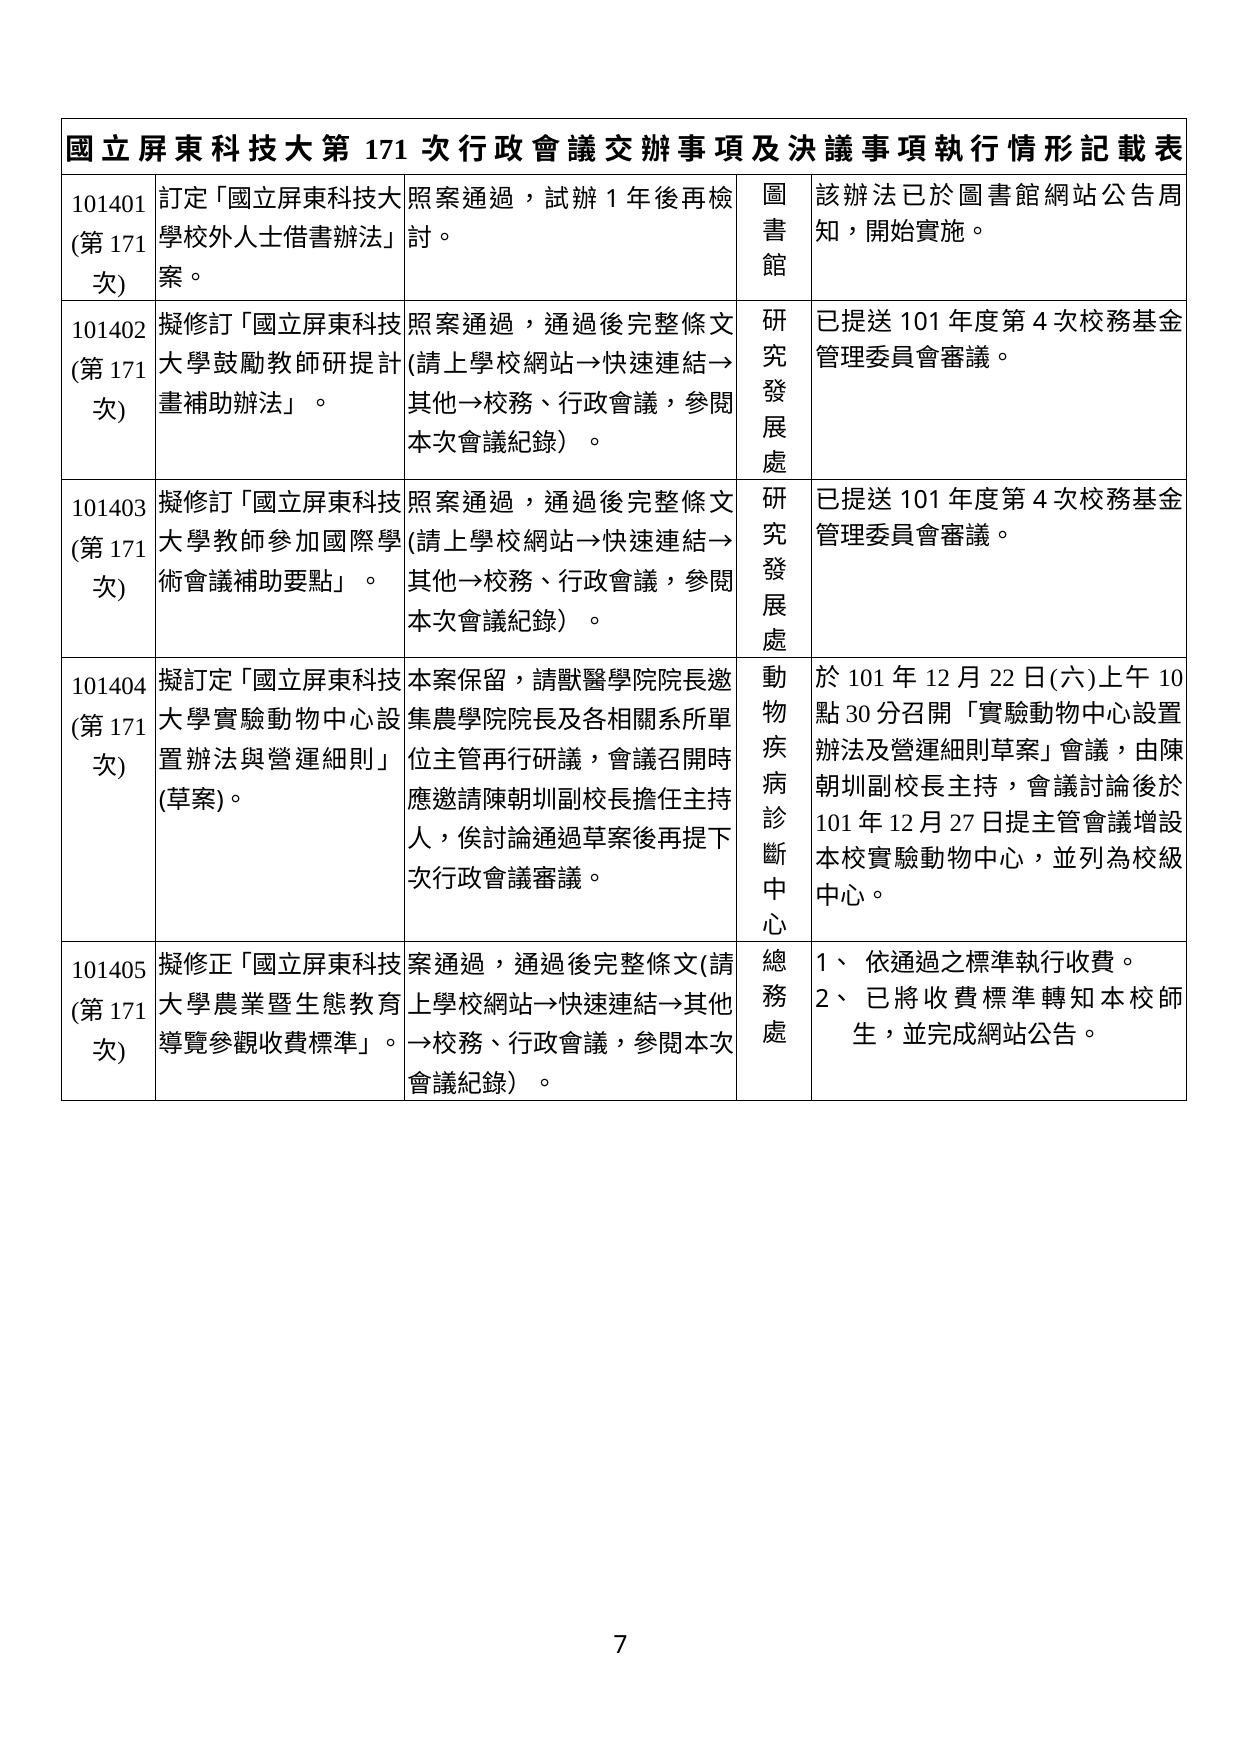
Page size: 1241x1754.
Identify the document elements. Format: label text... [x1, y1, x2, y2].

table_cell 案通過，通過後完整條文(請上學校網站→快速連結→其他→校務、行政會議，參閱本次會議紀錄）。 [405, 942, 736, 1100]
table_cell 依通過之標準執行收費。 已將收費標準轉知本校師生，並完成網站公告。 [812, 942, 1186, 1100]
table_cell 101405 (第171次) [62, 942, 155, 1100]
table_cell 於101年12月22日(六)上午10點30分召開「實驗動物中心設置辦法及營運細則草案」會議，由陳朝圳副校長主持，會議討論後於101年12月27日提主管會議增設本校實驗動物中心，並列為校級中心。 [812, 658, 1186, 941]
table_cell 擬修正「國立屏東科技大學農業暨生態教育導覽參觀收費標準」。 [156, 942, 404, 1100]
table_cell 照案通過，通過後完整條文(請上學校網站→快速連結→其他→校務、行政會議，參閱本次會議紀錄）。 [405, 480, 736, 657]
table_cell 101404 (第171次) [62, 658, 155, 941]
table_cell 圖 書 館 [737, 175, 811, 300]
table_cell 已提送101年度第4次校務基金管理委員會審議。 [812, 301, 1186, 478]
table_cell 訂定「國立屏東科技大學校外人士借書辦法」案。 [156, 175, 404, 300]
table_cell 擬訂定「國立屏東科技大學實驗動物中心設置辦法與營運細則」(草案)。 [156, 658, 404, 941]
table_cell 研 究 發 展 處 [737, 301, 811, 478]
table_cell 擬修訂「國立屏東科技大學教師參加國際學術會議補助要點」。 [156, 480, 404, 657]
table_cell 101402 (第171次) [62, 301, 155, 478]
table_cell 擬修訂「國立屏東科技大學鼓勵教師研提計畫補助辦法」。 [156, 301, 404, 478]
table_cell 101403 (第171次) [62, 480, 155, 657]
table_cell 該辦法已於圖書館網站公告周知，開始實施。 [812, 175, 1186, 300]
table_cell 101401 (第171次) [62, 175, 155, 300]
table_cell 照案通過，通過後完整條文(請上學校網站→快速連結→其他→校務、行政會議，參閱本次會議紀錄）。 [405, 301, 736, 478]
table_cell 動 物 疾 病 診 斷 中 心 [737, 658, 811, 941]
table_header 國立屏東科技大第171次行政會議交辦事項及決議事項執行情形記載表 [62, 119, 1186, 174]
table_cell 照案通過，試辦1年後再檢討。 [405, 175, 736, 300]
table_cell 已提送101年度第4次校務基金管理委員會審議。 [812, 480, 1186, 657]
table_cell 研 究 發 展 處 [737, 480, 811, 657]
table_cell 本案保留，請獸醫學院院長邀集農學院院長及各相關系所單位主管再行研議，會議召開時應邀請陳朝圳副校長擔任主持人，俟討論通過草案後再提下次行政會議審議。 [405, 658, 736, 941]
table_cell 總 務 處 [737, 942, 811, 1100]
